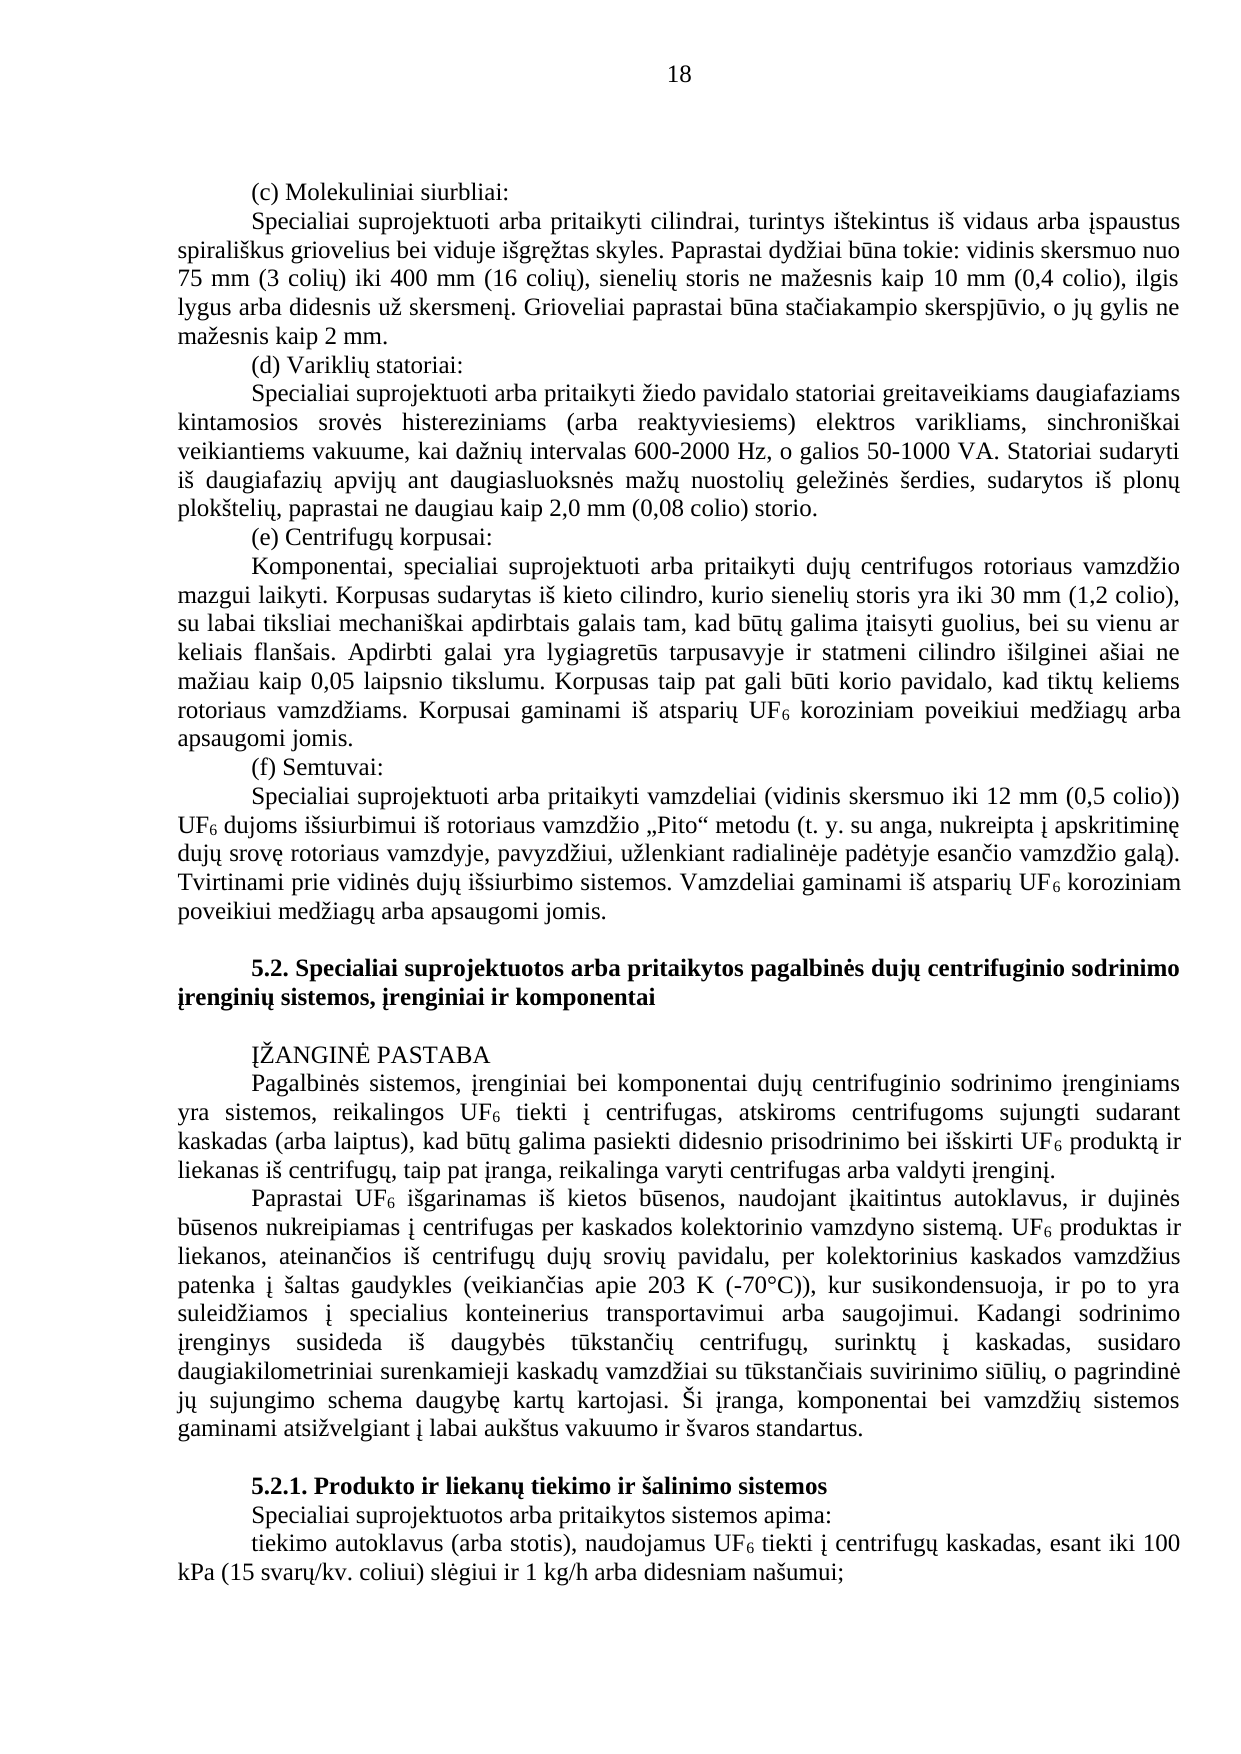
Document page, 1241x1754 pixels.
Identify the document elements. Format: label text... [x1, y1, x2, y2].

text 5.2.1. Produkto ir liekanų tiekimo ir šalinimo sistemos [177, 1471, 1181, 1500]
text (e) Centrifugų korpusai: [177, 522, 1181, 551]
text 5.2. Specialiai suprojektuotos arba pritaikytos pagalbinės dujų centrifuginio sodrinimo įrenginių sistemos, įrenginiai ir komponentai [177, 953, 1181, 1011]
text Specialiai suprojektuoti arba pritaikyti žiedo pavidalo statoriai greitaveikiams daugiafaziams kintamosios srovės histereziniams (arba reaktyviesiems) elektros varikliams, sinchroniškai veikiantiems vakuume, kai dažnių intervalas 600-2000 Hz, o galios 50-1000 VA. Statoriai sudaryti iš daugiafazių apvijų ant daugiasluoksnės mažų nuostolių geležinės šerdies, sudarytos iš plonų plokštelių, paprastai ne daugiau kaip 2,0 mm (0,08 colio) storio. [177, 378, 1181, 522]
text Paprastai UF6 išgarinamas iš kietos būsenos, naudojant įkaitintus autoklavus, ir dujinės būsenos nukreipiamas į centrifugas per kaskados kolektorinio vamzdyno sistemą. UF6 produktas ir liekanos, ateinančios iš centrifugų dujų srovių pavidalu, per kolektorinius kaskados vamzdžius patenka į šaltas gaudykles (veikiančias apie 203 K (-70°C)), kur susikondensuoja, ir po to yra suleidžiamos į specialius konteinerius transportavimui arba saugojimui. Kadangi sodrinimo įrenginys susideda iš daugybės tūkstančių centrifugų, surinktų į kaskadas, susidaro daugiakilometriniai surenkamieji kaskadų vamzdžiai su tūkstančiais suvirinimo siūlių, o pagrindinė jų sujungimo schema daugybę kartų kartojasi. Ši įranga, komponentai bei vamzdžių sistemos gaminami atsižvelgiant į labai aukštus vakuumo ir švaros standartus. [177, 1183, 1181, 1442]
text (c) Molekuliniai siurbliai: [177, 177, 1181, 206]
text Specialiai suprojektuoti arba pritaikyti cilindrai, turintys ištekintus iš vidaus arba įspaustus spirališkus griovelius bei viduje išgręžtas skyles. Paprastai dydžiai būna tokie: vidinis skersmuo nuo 75 mm (3 colių) iki 400 mm (16 colių), sienelių storis ne mažesnis kaip 10 mm (0,4 colio), ilgis lygus arba didesnis už skersmenį. Grioveliai paprastai būna stačiakampio skerspjūvio, o jų gylis ne mažesnis kaip 2 mm. [177, 206, 1181, 350]
text Specialiai suprojektuotos arba pritaikytos sistemos apima: [177, 1500, 1181, 1528]
text Pagalbinės sistemos, įrenginiai bei komponentai dujų centrifuginio sodrinimo įrenginiams yra sistemos, reikalingos UF6 tiekti į centrifugas, atskiroms centrifugoms sujungti sudarant kaskadas (arba laiptus), kad būtų galima pasiekti didesnio prisodrinimo bei išskirti UF6 produktą ir liekanas iš centrifugų, taip pat įranga, reikalinga varyti centrifugas arba valdyti įrenginį. [177, 1068, 1181, 1183]
text Komponentai, specialiai suprojektuoti arba pritaikyti dujų centrifugos rotoriaus vamzdžio mazgui laikyti. Korpusas sudarytas iš kieto cilindro, kurio sienelių storis yra iki 30 mm (1,2 colio), su labai tiksliai mechaniškai apdirbtais galais tam, kad būtų galima įtaisyti guolius, bei su vienu ar keliais flanšais. Apdirbti galai yra lygiagretūs tarpusavyje ir statmeni cilindro išilginei ašiai ne mažiau kaip 0,05 laipsnio tikslumu. Korpusas taip pat gali būti korio pavidalo, kad tiktų keliems rotoriaus vamzdžiams. Korpusai gaminami iš atsparių UF6 koroziniam poveikiui medžiagų arba apsaugomi jomis. [177, 551, 1181, 752]
text (f) Semtuvai: [177, 752, 1181, 781]
text ĮŽANGINĖ PASTABA [177, 1040, 1181, 1068]
text Specialiai suprojektuoti arba pritaikyti vamzdeliai (vidinis skersmuo iki 12 mm (0,5 colio)) UF6 dujoms išsiurbimui iš rotoriaus vamzdžio „Pito“ metodu (t. y. su anga, nukreipta į apskritiminę dujų srovę rotoriaus vamzdyje, pavyzdžiui, užlenkiant radialinėje padėtyje esančio vamzdžio galą). Tvirtinami prie vidinės dujų išsiurbimo sistemos. Vamzdeliai gaminami iš atsparių UF6 koroziniam poveikiui medžiagų arba apsaugomi jomis. [177, 781, 1181, 925]
text tiekimo autoklavus (arba stotis), naudojamus UF6 tiekti į centrifugų kaskadas, esant iki 100 kPa (15 svarų/kv. coliui) slėgiui ir 1 kg/h arba didesniam našumui; [177, 1528, 1181, 1586]
text (d) Variklių statoriai: [177, 350, 1181, 378]
